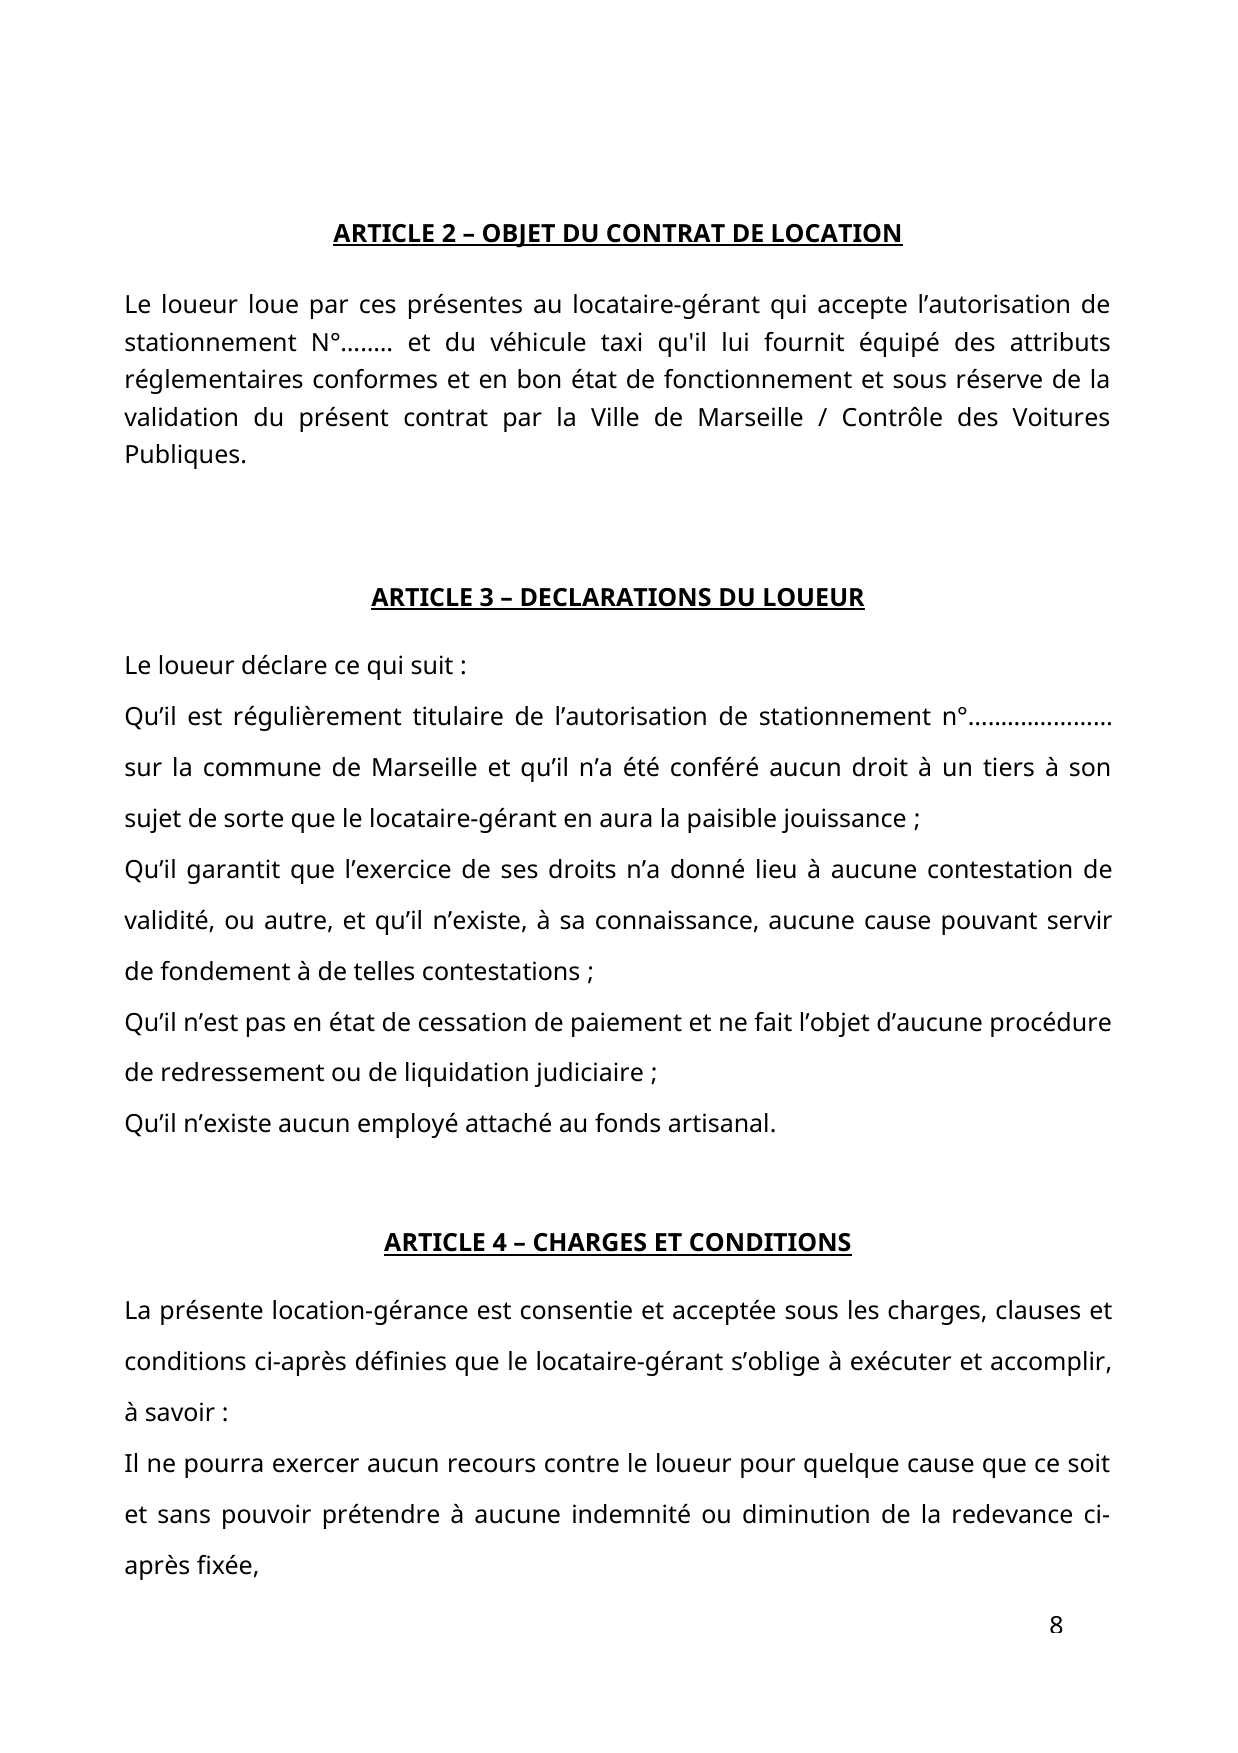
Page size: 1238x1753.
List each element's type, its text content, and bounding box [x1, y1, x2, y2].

subtitle ARTICLE 4 – CHARGES ET CONDITIONS [124, 1225, 1112, 1259]
text Qu’il garantit que l’exercice de ses droits n’a donné lieu à aucune contestation de validité, ou autre, et qu’il n’existe, à sa connaissance, aucune cause pouvant servir de fondement à de telles contestations ; [124, 852, 1114, 987]
subtitle ARTICLE 3 – DECLARATIONS DU LOUEUR [124, 580, 1112, 614]
text Qu’il est régulièrement titulaire de l’autorisation de stationnement n°….......………… sur la commune de Marseille et qu’il n’a été conféré aucun droit à un tiers à son sujet de sorte que le locataire-gérant en aura la paisible jouissance ; [124, 699, 1114, 835]
text Qu’il n’existe aucun employé attaché au fonds artisanal. [124, 1106, 1114, 1140]
text Il ne pourra exercer aucun recours contre le loueur pour quelque cause que ce soit et sans pouvoir prétendre à aucune indemnité ou diminution de la redevance ci-après fixée, [124, 1446, 1112, 1582]
text Le loueur déclare ce qui suit : [124, 648, 1114, 682]
text Le loueur loue par ces présentes au locataire-gérant qui accepte l’autorisation de stationnement N°…..… et du véhicule taxi qu'il lui fournit équipé des attributs réglementaires conformes et en bon état de fonctionnement et sous réserve de la validation du présent contrat par la Ville de Marseille / Contrôle des Voitures Publiques. [124, 283, 1112, 471]
text La présente location-gérance est consentie et acceptée sous les charges, clauses et conditions ci-après définies que le locataire-gérant s’oblige à exécuter et accomplir, à savoir : [124, 1293, 1114, 1429]
subtitle ARTICLE 2 – OBJET DU CONTRAT DE LOCATION [124, 216, 1112, 249]
text Qu’il n’est pas en état de cessation de paiement et ne fait l’objet d’aucune procédure de redressement ou de liquidation judiciaire ; [124, 1004, 1114, 1089]
